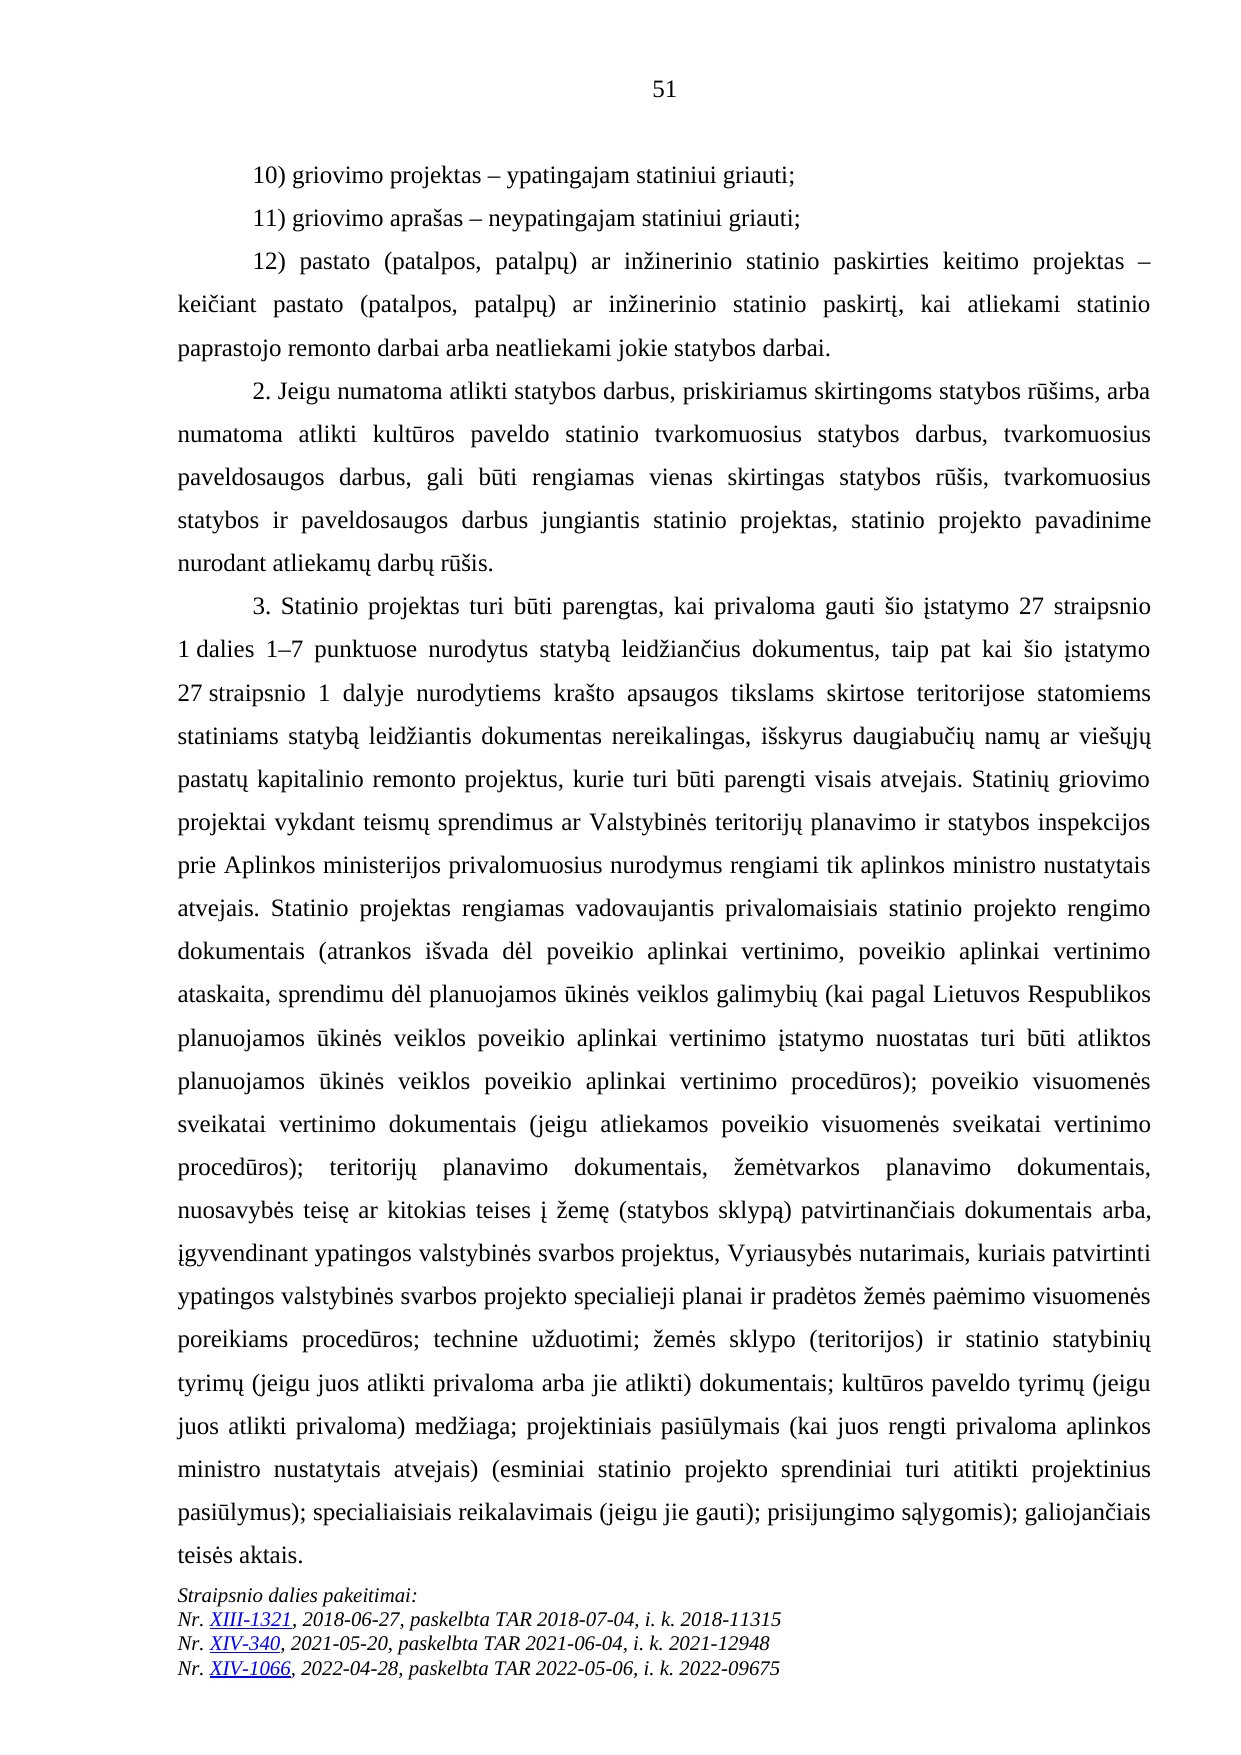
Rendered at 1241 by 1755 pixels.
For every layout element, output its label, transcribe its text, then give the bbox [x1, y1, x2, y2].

text 3. Statinio projektas turi būti parengtas, kai privaloma gauti šio įstatymo 27 straipsnio 1 dalies 1–7 punktuose nurodytus statybą leidžiančius dokumentus, taip pat kai šio įstatymo 27 straipsnio 1 dalyje nurodytiems krašto apsaugos tikslams skirtose teritorijose statomiems statiniams statybą leidžiantis dokumentas nereikalingas, išskyrus daugiabučių namų ar viešųjų pastatų kapitalinio remonto projektus, kurie turi būti parengti visais atvejais. Statinių griovimo projektai vykdant teismų sprendimus ar Valstybinės teritorijų planavimo ir statybos inspekcijos prie Aplinkos ministerijos privalomuosius nurodymus rengiami tik aplinkos ministro nustatytais atvejais. Statinio projektas rengiamas vadovaujantis privalomaisiais statinio projekto rengimo dokumentais (atrankos išvada dėl poveikio aplinkai vertinimo, poveikio aplinkai vertinimo ataskaita, sprendimu dėl planuojamos ūkinės veiklos galimybių (kai pagal Lietuvos Respublikos planuojamos ūkinės veiklos poveikio aplinkai vertinimo įstatymo nuostatas turi būti atliktos planuojamos ūkinės veiklos poveikio aplinkai vertinimo procedūros); poveikio visuomenės sveikatai vertinimo dokumentais (jeigu atliekamos poveikio visuomenės sveikatai vertinimo procedūros); teritorijų planavimo dokumentais, žemėtvarkos planavimo dokumentais, nuosavybės teisę ar kitokias teises į žemę (statybos sklypą) patvirtinančiais dokumentais arba, įgyvendinant ypatingos valstybinės svarbos projektus, Vyriausybės nutarimais, kuriais patvirtinti ypatingos valstybinės svarbos projekto specialieji planai ir pradėtos žemės paėmimo visuomenės poreikiams procedūros; technine užduotimi; žemės sklypo (teritorijos) ir statinio statybinių tyrimų (jeigu juos atlikti privaloma arba jie atlikti) dokumentais; kultūros paveldo tyrimų (jeigu juos atlikti privaloma) medžiaga; projektiniais pasiūlymais (kai juos rengti privaloma aplinkos ministro nustatytais atvejais) (esminiai statinio projekto sprendiniai turi atitikti projektinius pasiūlymus); specialiaisiais reikalavimais (jeigu jie gauti); prisijungimo sąlygomis); galiojančiais teisės aktais. [177, 591, 1152, 1569]
text Straipsnio dalies pakeitimai: [177, 1583, 1152, 1607]
text 11) griovimo aprašas – neypatingajam statiniui griauti; [177, 203, 1152, 232]
text 10) griovimo projektas – ypatingajam statiniui griauti; [177, 160, 1152, 189]
text Nr. XIII-1321, 2018-06-27, paskelbta TAR 2018-07-04, i. k. 2018-11315 [177, 1607, 1152, 1631]
text Nr. XIV-340, 2021-05-20, paskelbta TAR 2021-06-04, i. k. 2021-12948 [177, 1631, 1152, 1655]
text Nr. XIV-1066, 2022-04-28, paskelbta TAR 2022-05-06, i. k. 2022-09675 [177, 1655, 1152, 1679]
text 2. Jeigu numatoma atlikti statybos darbus, priskiriamus skirtingoms statybos rūšims, arba numatoma atlikti kultūros paveldo statinio tvarkomuosius statybos darbus, tvarkomuosius paveldosaugos darbus, gali būti rengiamas vienas skirtingas statybos rūšis, tvarkomuosius statybos ir paveldosaugos darbus jungiantis statinio projektas, statinio projekto pavadinime nurodant atliekamų darbų rūšis. [177, 376, 1152, 577]
text 12) pastato (patalpos, patalpų) ar inžinerinio statinio paskirties keitimo projektas –keičiant pastato (patalpos, patalpų) ar inžinerinio statinio paskirtį, kai atliekami statinio paprastojo remonto darbai arba neatliekami jokie statybos darbai. [177, 246, 1152, 361]
